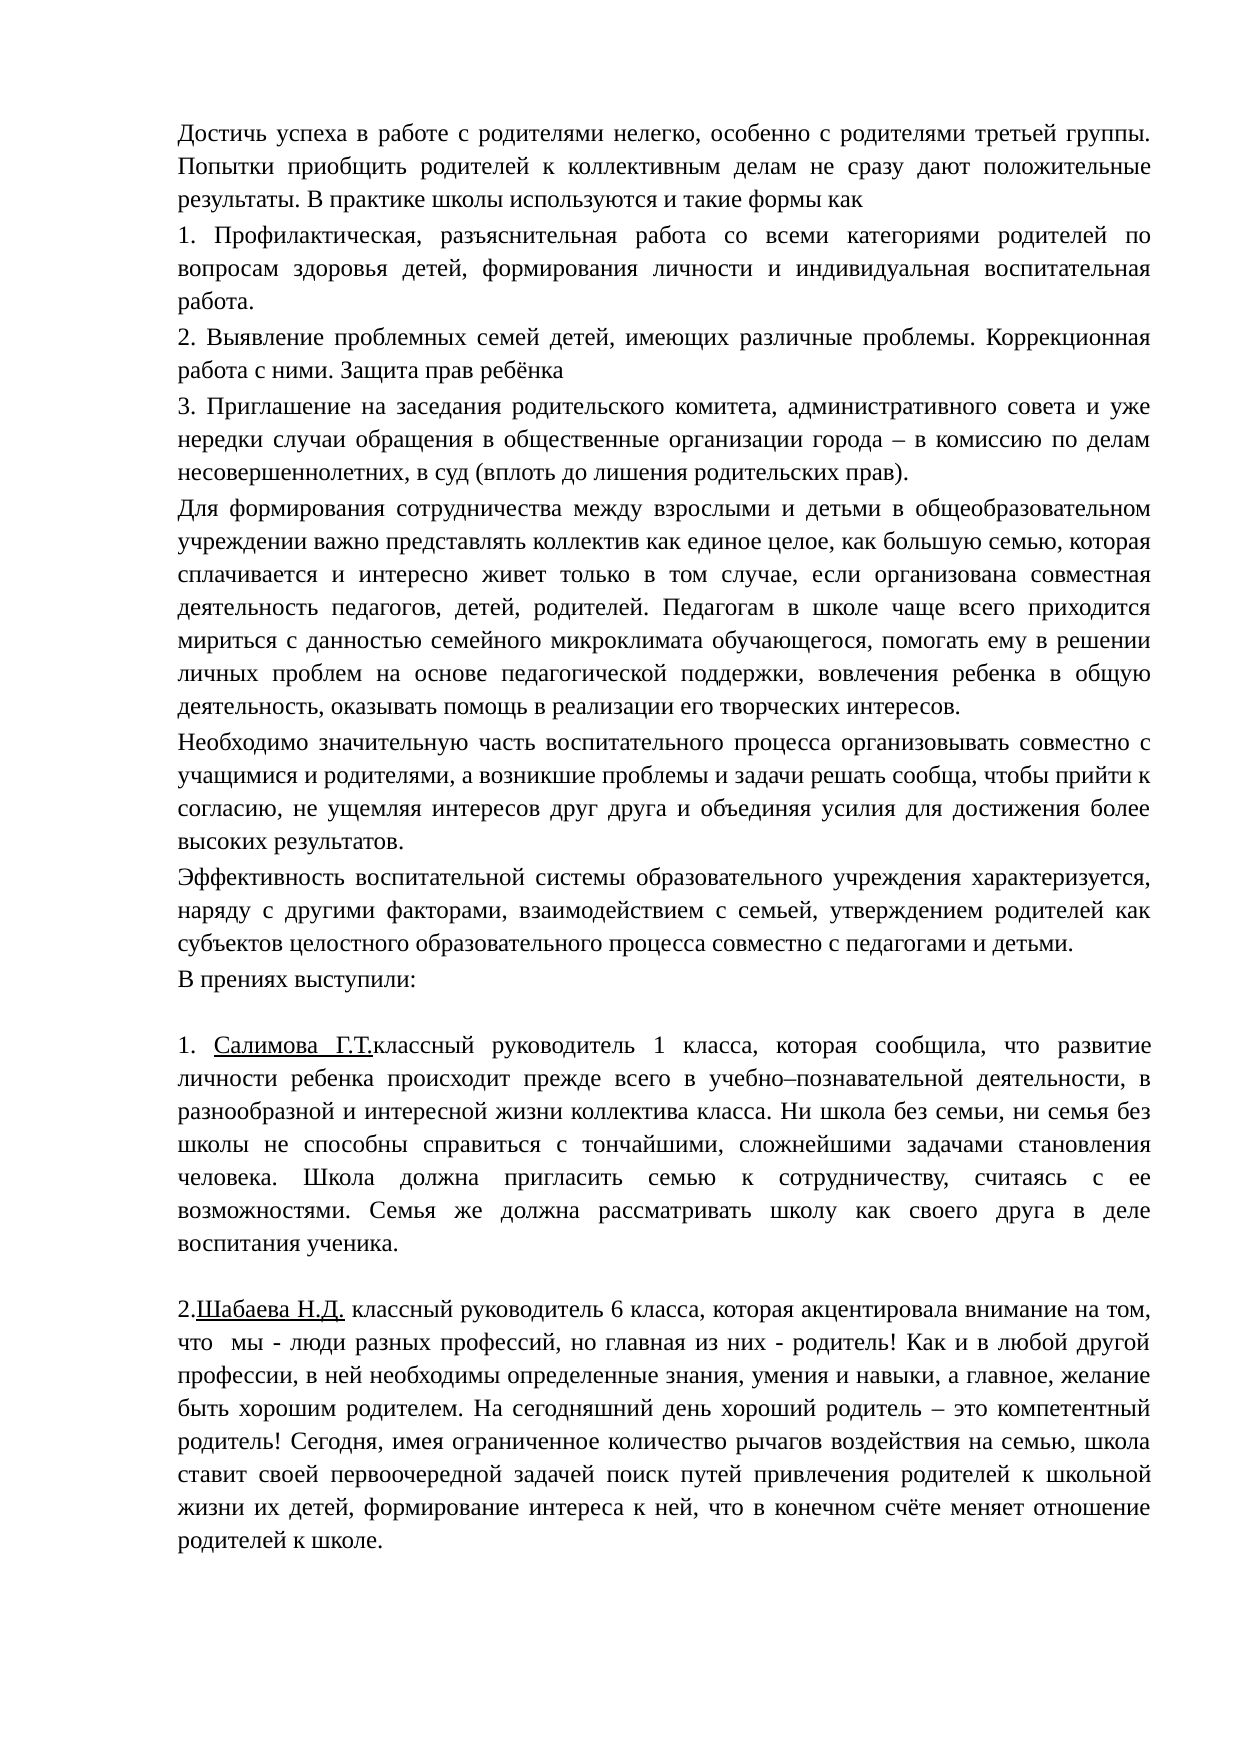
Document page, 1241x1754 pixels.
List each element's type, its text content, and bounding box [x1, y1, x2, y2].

text Достичь успеха в работе с родителями нелегко, особенно с родителями третьей группы. Попытки приобщить родителей к коллективным делам не сразу дают положительные результаты. В практике школы используются и такие формы как [177, 118, 1152, 213]
text 1. Профилактическая, разъяснительная работа со всеми категориями родителей по вопросам здоровья детей, формирования личности и индивидуальная воспитательная работа. [177, 220, 1152, 315]
text 2. Выявление проблемных семей детей, имеющих различные проблемы. Коррекционная работа с ними. Защита прав ребёнка [177, 322, 1152, 384]
text 3. Приглашение на заседания родительского комитета, административного совета и уже нередки случаи обращения в общественные организации города – в комиссию по делам несовершеннолетних, в суд (вплоть до лишения родительских прав). [177, 391, 1152, 486]
text В прениях выступили: [177, 964, 1152, 993]
text 1. Салимова Г.Т.классный руководитель 1 класса, которая сообщила, что развитие личности ребенка происходит прежде всего в учебно–познавательной деятельности, в разнообразной и интересной жизни коллектива класса. Ни школа без семьи, ни семья без школы не способны справиться с тончайшими, сложнейшими задачами становления человека. Школа должна пригласить семью к сотрудничеству, считаясь с ее возможностями. Семья же должна рассматривать школу как своего друга в деле воспитания ученика. [177, 1030, 1152, 1257]
text 2.Шабаева Н.Д. классный руководитель 6 класса, которая акцентировала внимание на том, что мы - люди разных профессий, но главная из них - родитель! Как и в любой другой профессии, в ней необходимы определенные знания, умения и навыки, а главное, желание быть хорошим родителем. На сегодняшний день хороший родитель – это компетентный родитель! Сегодня, имея ограниченное количество рычагов воздействия на семью, школа ставит своей первоочередной задачей поиск путей привлечения родителей к школьной жизни их детей, формирование интереса к ней, что в конечном счёте меняет отношение родителей к школе. [177, 1294, 1152, 1554]
text Эффективность воспитательной системы образовательного учреждения характеризуется, наряду с другими факторами, взаимодействием с семьей, утверждением родителей как субъектов целостного образовательного процесса совместно с педагогами и детьми. [177, 862, 1152, 957]
text Для формирования сотрудничества между взрослыми и детьми в общеобразовательном учреждении важно представлять коллектив как единое целое, как большую семью, которая сплачивается и интересно живет только в том случае, если организована совместная деятельность педагогов, детей, родителей. Педагогам в школе чаще всего приходится мириться с данностью семейного микроклимата обучающегося, помогать ему в решении личных проблем на основе педагогической поддержки, вовлечения ребенка в общую деятельность, оказывать помощь в реализации его творческих интересов. [177, 493, 1152, 720]
text Необходимо значительную часть воспитательного процесса организовывать совместно с учащимися и родителями, а возникшие проблемы и задачи решать сообща, чтобы прийти к согласию, не ущемляя интересов друг друга и объединяя усилия для достижения более высоких результатов. [177, 727, 1152, 855]
